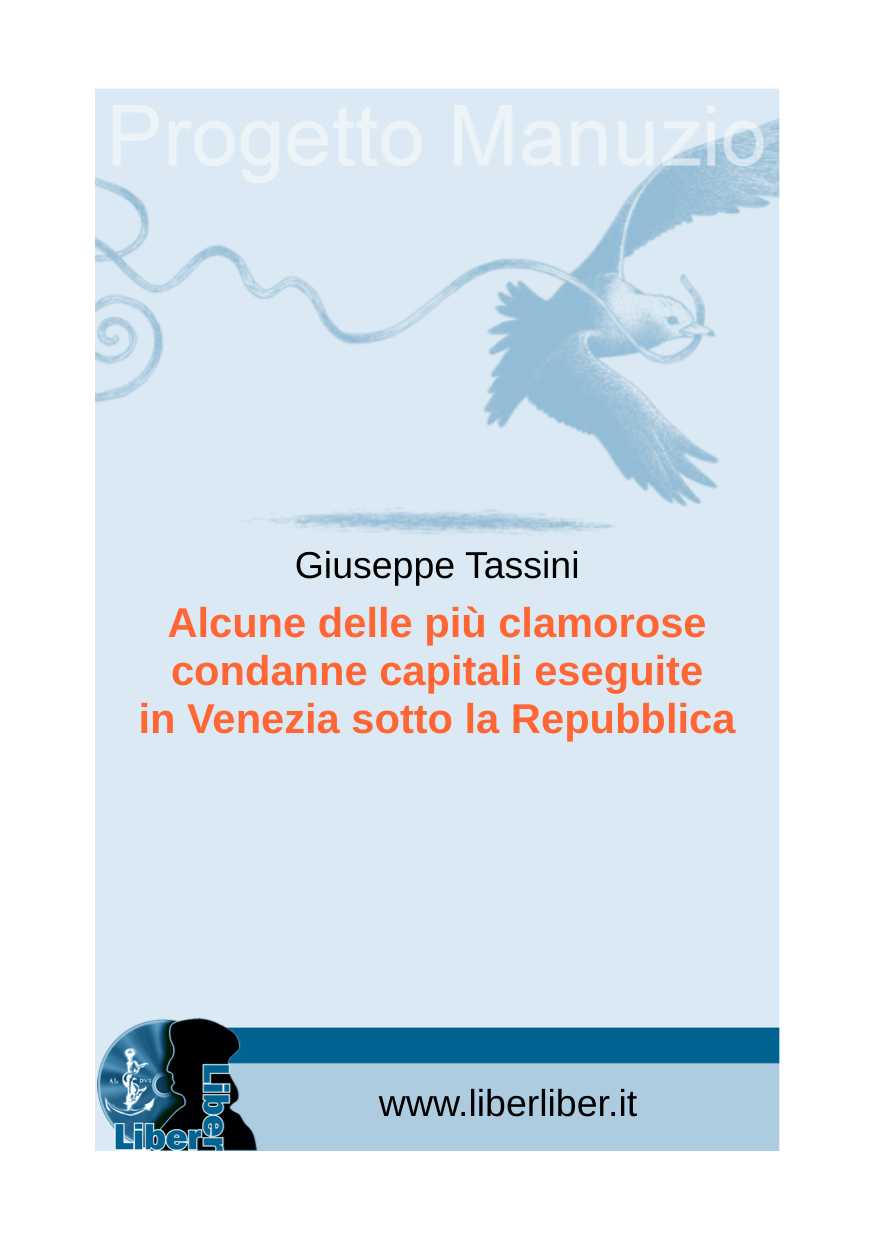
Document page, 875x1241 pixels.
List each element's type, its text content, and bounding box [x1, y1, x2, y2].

text www.liberliber.it [331, 1081, 685, 1124]
text Giuseppe Tassini [94, 543, 779, 586]
text Alcune delle più clamorose condanne capitali eseguite in Venezia sotto la Repubblica [94, 598, 779, 742]
picture [94, 219, 780, 1020]
